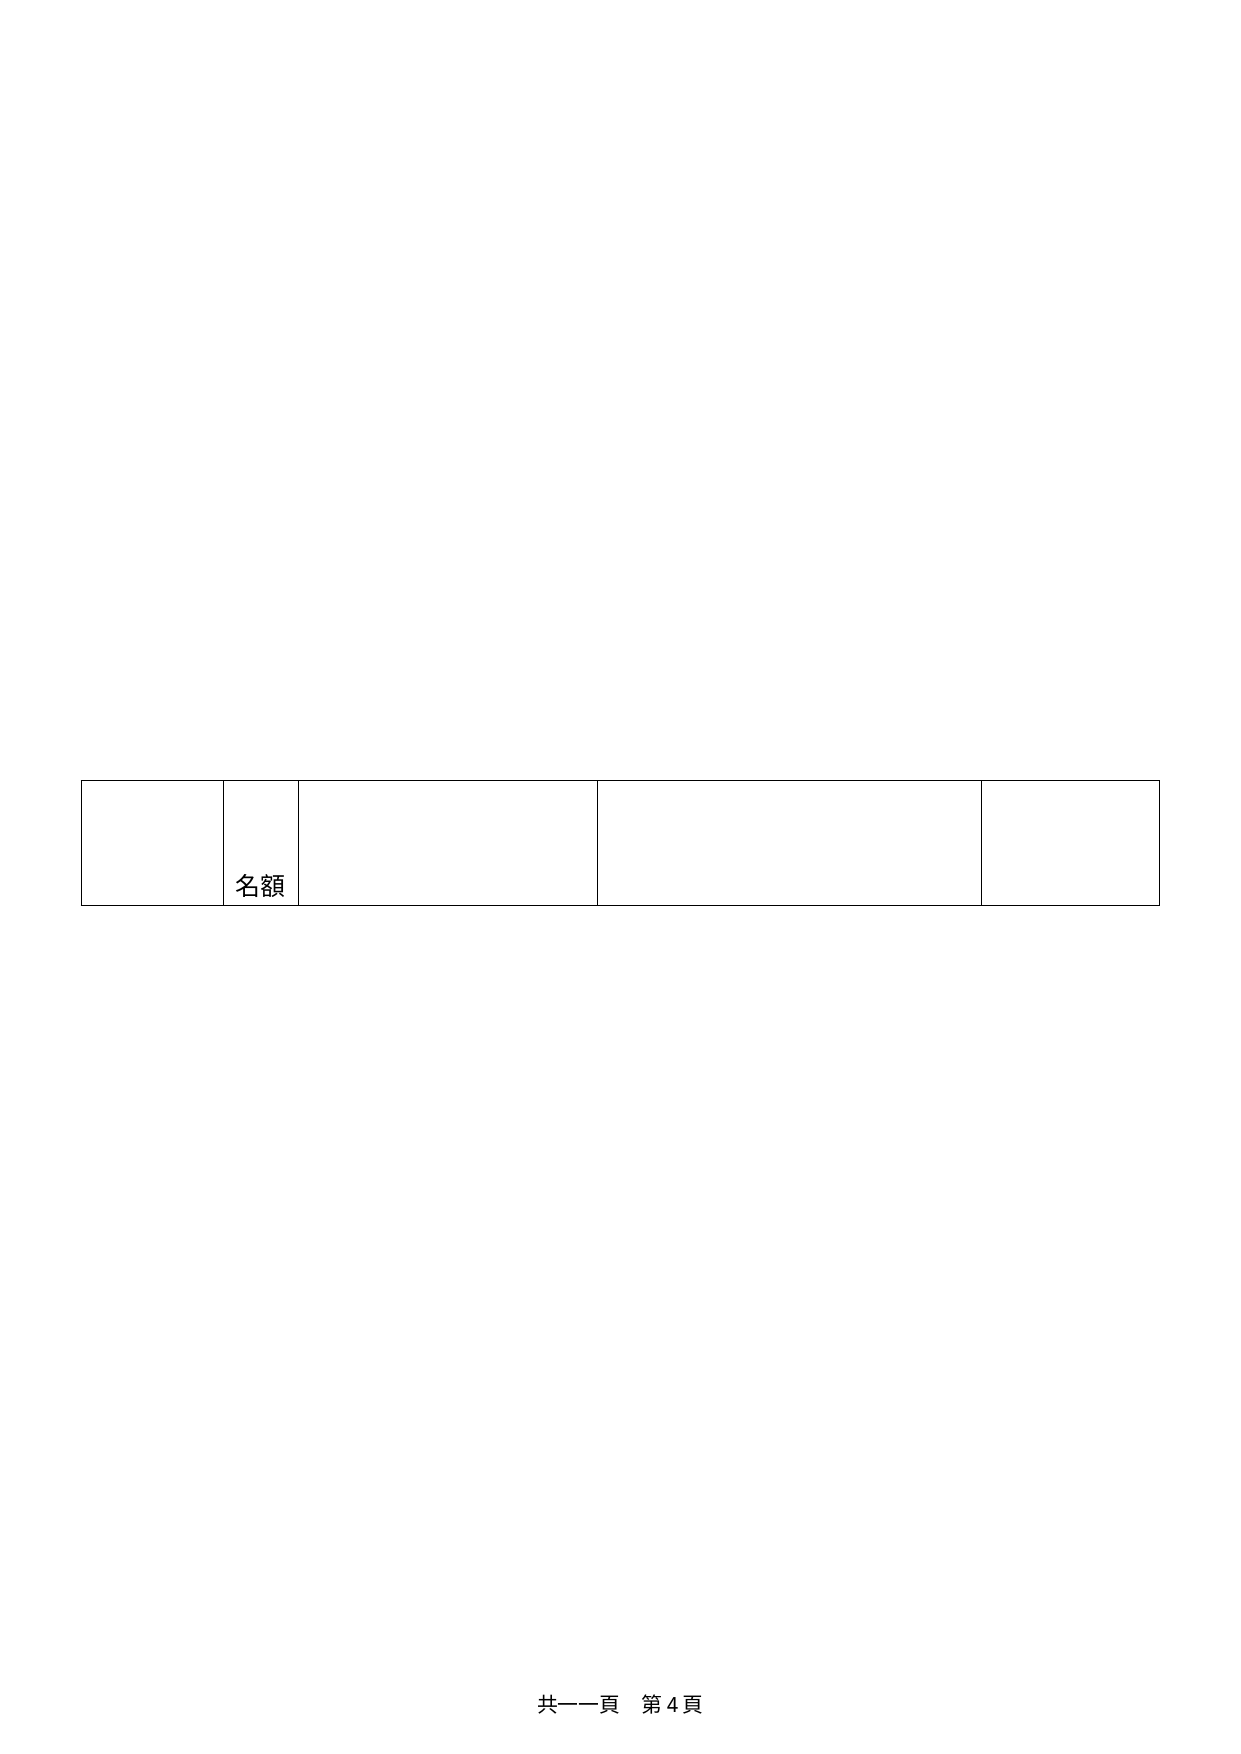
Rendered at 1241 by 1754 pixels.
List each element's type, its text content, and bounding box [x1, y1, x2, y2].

table_header [982, 781, 1159, 905]
table_header 名額 [224, 781, 298, 905]
table_header [598, 781, 981, 905]
table_header [82, 781, 223, 905]
table_header [299, 781, 597, 905]
